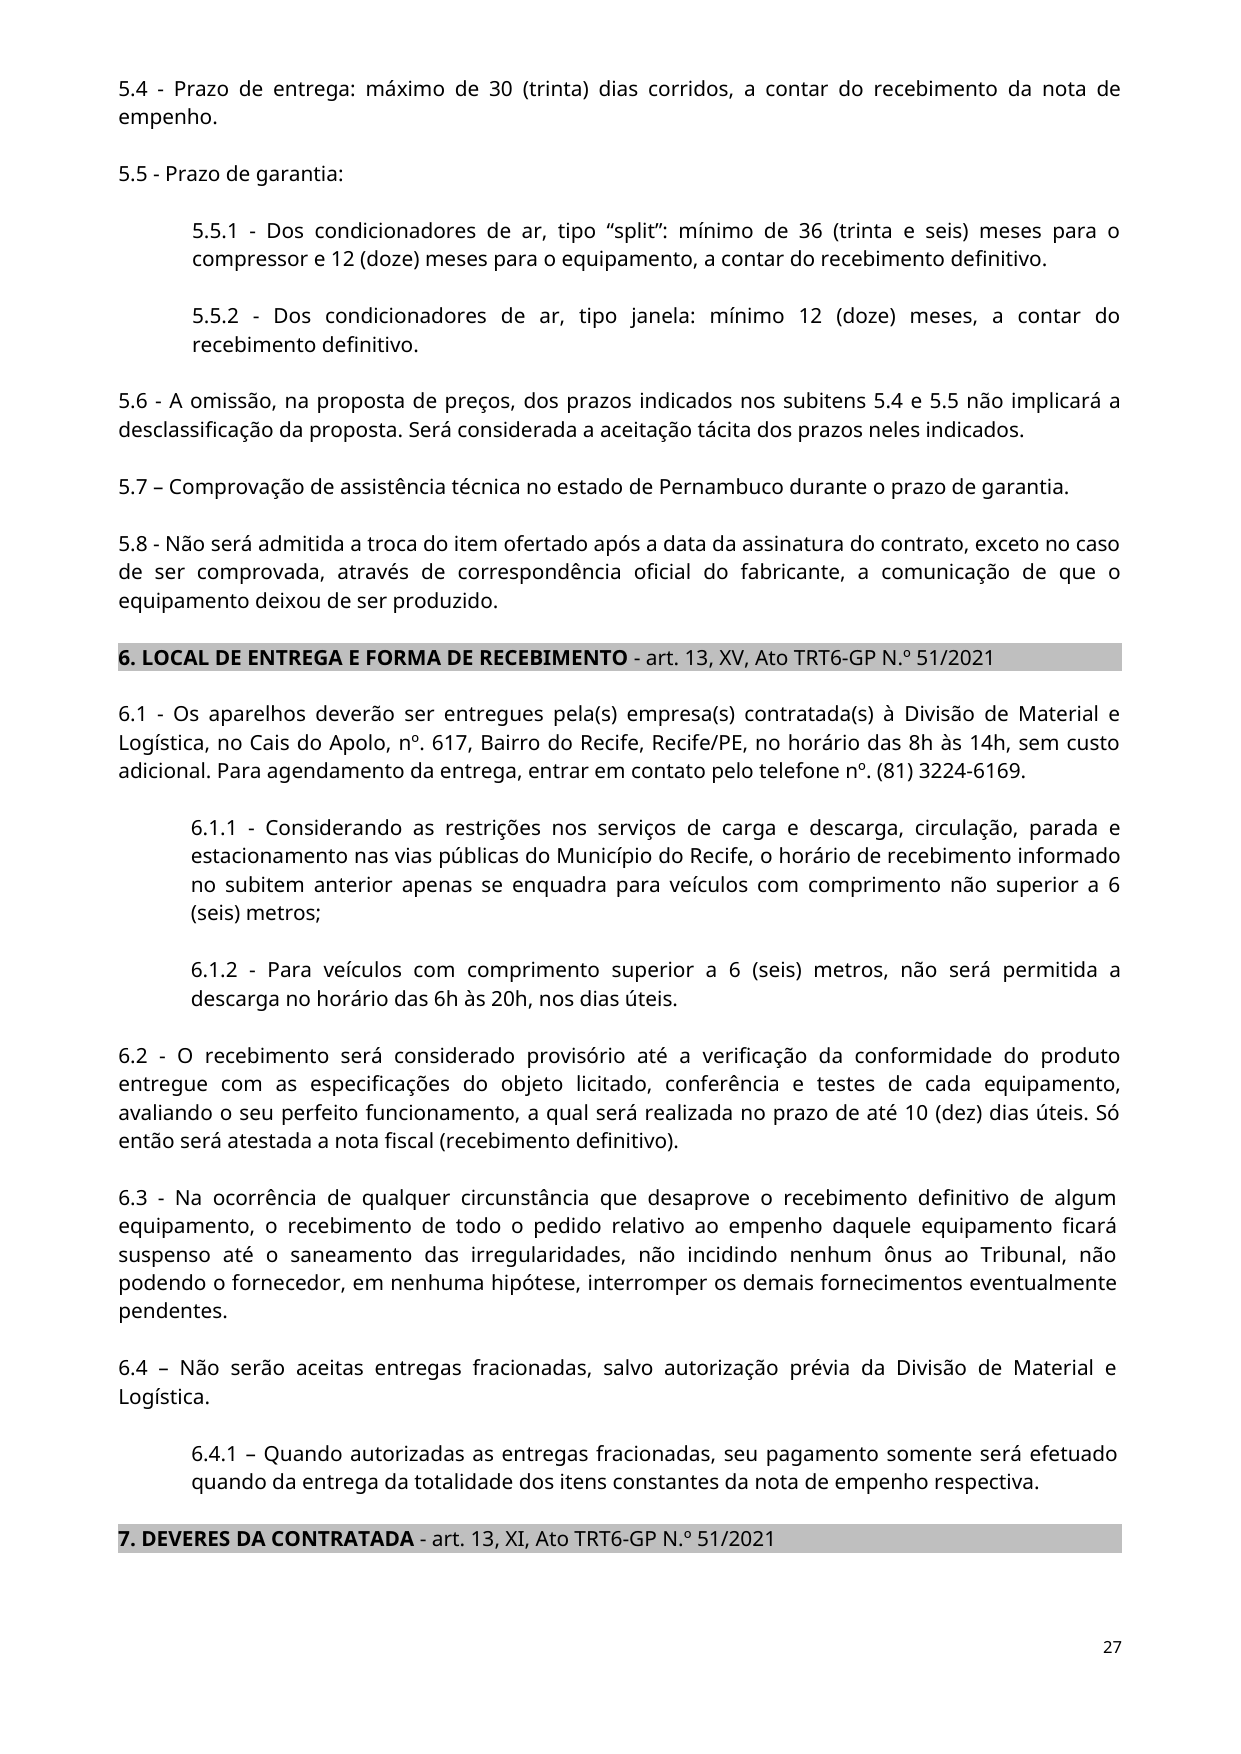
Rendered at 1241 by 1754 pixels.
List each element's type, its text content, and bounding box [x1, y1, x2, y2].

text 6.1.1 - Considerando as restrições nos serviços de carga e descarga, circulação, parada e estacionamento nas vias públicas do Município do Recife, o horário de recebimento informado no subitem anterior apenas se enquadra para veículos com comprimento não superior a 6 (seis) metros; [191, 813, 1122, 927]
text 6.4 – Não serão aceitas entregas fracionadas, salvo autorização prévia da Divisão de Material e Logística. [118, 1353, 1118, 1410]
text 5.5 - Prazo de garantia: [118, 159, 1122, 188]
text 5.6 - A omissão, na proposta de preços, dos prazos indicados nos subitens 5.4 e 5.5 não implicará a desclassificação da proposta. Será considerada a aceitação tácita dos prazos neles indicados. [118, 387, 1122, 443]
text 5.5.1 - Dos condicionadores de ar, tipo “split”: mínimo de 36 (trinta e seis) meses para o compressor e 12 (doze) meses para o equipamento, a contar do recebimento definitivo. [192, 216, 1122, 273]
text 7. DEVERES DA CONTRATADA - art. 13, XI, Ato TRT6-GP N.º 51/2021 [118, 1524, 1122, 1553]
text 6. LOCAL DE ENTREGA E FORMA DE RECEBIMENTO - art. 13, XV, Ato TRT6-GP N.º 51/2021 [118, 643, 1122, 671]
text 6.3 - Na ocorrência de qualquer circunstância que desaprove o recebimento definitivo de algum equipamento, o recebimento de todo o pedido relativo ao empenho daquele equipamento ficará suspenso até o saneamento das irregularidades, não incidindo nenhum ônus ao Tribunal, não podendo o fornecedor, em nenhuma hipótese, interromper os demais fornecimentos eventualmente pendentes. [118, 1183, 1118, 1325]
text 5.7 – Comprovação de assistência técnica no estado de Pernambuco durante o prazo de garantia. [118, 472, 1122, 500]
text 6.1 - Os aparelhos deverão ser entregues pela(s) empresa(s) contratada(s) à Divisão de Material e Logística, no Cais do Apolo, nº. 617, Bairro do Recife, Recife/PE, no horário das 8h às 14h, sem custo adicional. Para agendamento da entrega, entrar em contato pelo telefone nº. (81) 3224-6169. [118, 699, 1122, 785]
text 6.4.1 – Quando autorizadas as entregas fracionadas, seu pagamento somente será efetuado quando da entrega da totalidade dos itens constantes da nota de empenho respectiva. [191, 1439, 1118, 1496]
text 6.2 - O recebimento será considerado provisório até a verificação da conformidade do produto entregue com as especificações do objeto licitado, conferência e testes de cada equipamento, avaliando o seu perfeito funcionamento, a qual será realizada no prazo de até 10 (dez) dias úteis. Só então será atestada a nota fiscal (recebimento definitivo). [118, 1041, 1122, 1154]
text 5.5.2 - Dos condicionadores de ar, tipo janela: mínimo 12 (doze) meses, a contar do recebimento definitivo. [192, 301, 1122, 358]
text 5.4 - Prazo de entrega: máximo de 30 (trinta) dias corridos, a contar do recebimento da nota de empenho. [118, 74, 1122, 131]
text 6.1.2 - Para veículos com comprimento superior a 6 (seis) metros, não será permitida a descarga no horário das 6h às 20h, nos dias úteis. [191, 955, 1122, 1012]
text 5.8 - Não será admitida a troca do item ofertado após a data da assinatura do contrato, exceto no caso de ser comprovada, através de correspondência oficial do fabricante, a comunicação de que o equipamento deixou de ser produzido. [118, 529, 1122, 614]
